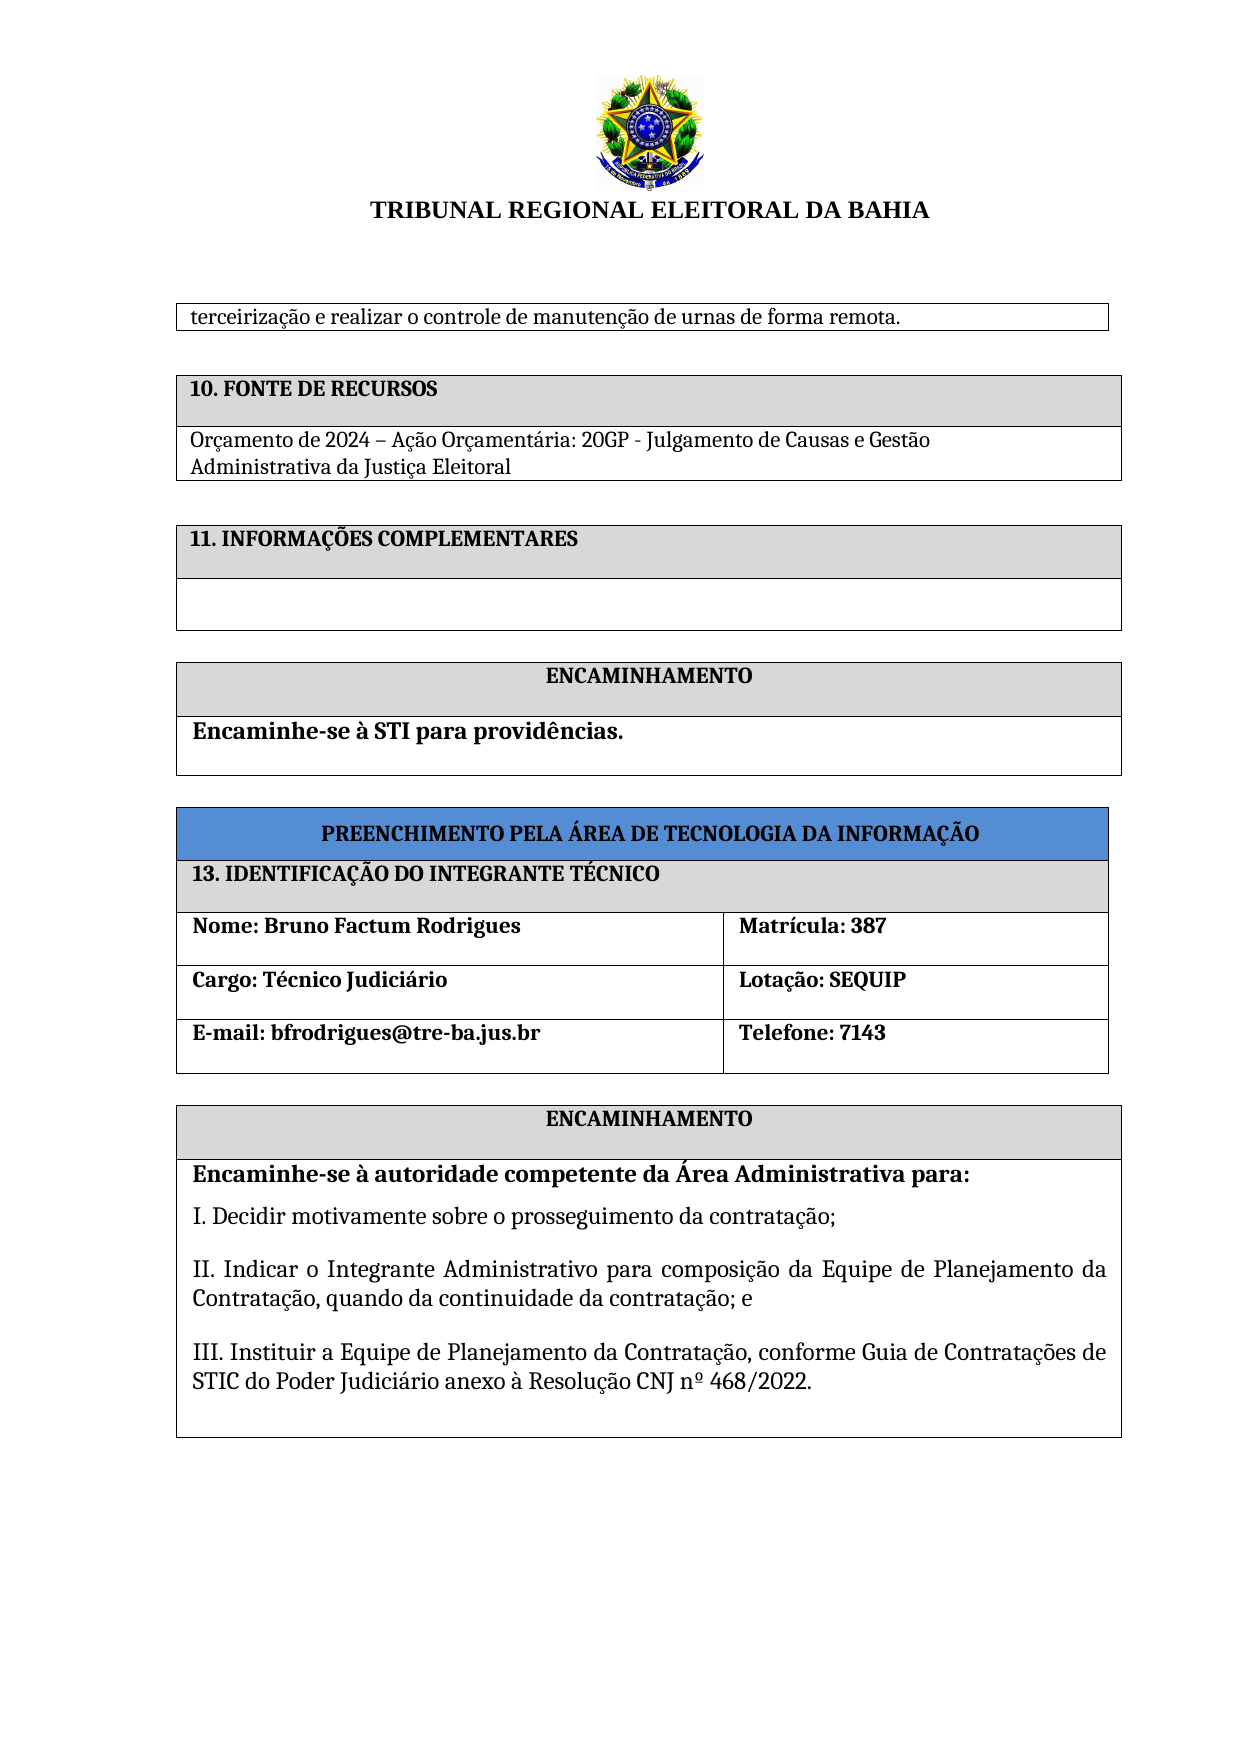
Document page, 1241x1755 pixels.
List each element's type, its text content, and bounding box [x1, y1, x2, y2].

table_cell Nome: Bruno Factum Rodrigues [177, 913, 723, 965]
table_cell Lotação: SEQUIP [724, 966, 1108, 1019]
table_header ENCAMINHAMENTO [177, 1106, 1121, 1159]
table_header PREENCHIMENTO PELA ÁREA DE TECNOLOGIA DA INFORMAÇÃO [177, 808, 1108, 860]
table_cell 13. IDENTIFICAÇÃO DO INTEGRANTE TÉCNICO [177, 861, 1108, 912]
table_cell terceirização e realizar o controle de manutenção de urnas de forma remota. [177, 304, 1108, 330]
table_cell E-mail: bfrodrigues@tre-ba.jus.br [177, 1020, 723, 1073]
table_cell Matrícula: 387 [724, 913, 1108, 965]
table_cell Orçamento de 2024 – Ação Orçamentária: 20GP - Julgamento de Causas e Gestão Administrativa da Justiça Eleitoral [177, 427, 1121, 480]
table_cell Cargo: Técnico Judiciário [177, 966, 723, 1019]
table_header ENCAMINHAMENTO [177, 663, 1121, 716]
table_cell Encaminhe-se à autoridade competente da Área Administrativa para: I. Decidir motivamente sobre o prosseguimento da contratação; II. Indicar o Integrante Administrativo para composição da Equipe de Planejamento da Contratação, quando da continuidade da contratação; e III. Instituir a Equipe de Planejamento da Contratação, conforme Guia de Contratações de STIC do Poder Judiciário anexo à Resolução CNJ nº 468/2022. [177, 1160, 1121, 1437]
table_header 10. FONTE DE RECURSOS [177, 376, 1121, 426]
table_cell [177, 579, 1121, 629]
table_cell Telefone: 7143 [724, 1020, 1108, 1073]
table_header 11. INFORMAÇÕES COMPLEMENTARES [177, 526, 1121, 578]
table_cell Encaminhe-se à STI para providências. [177, 717, 1121, 775]
